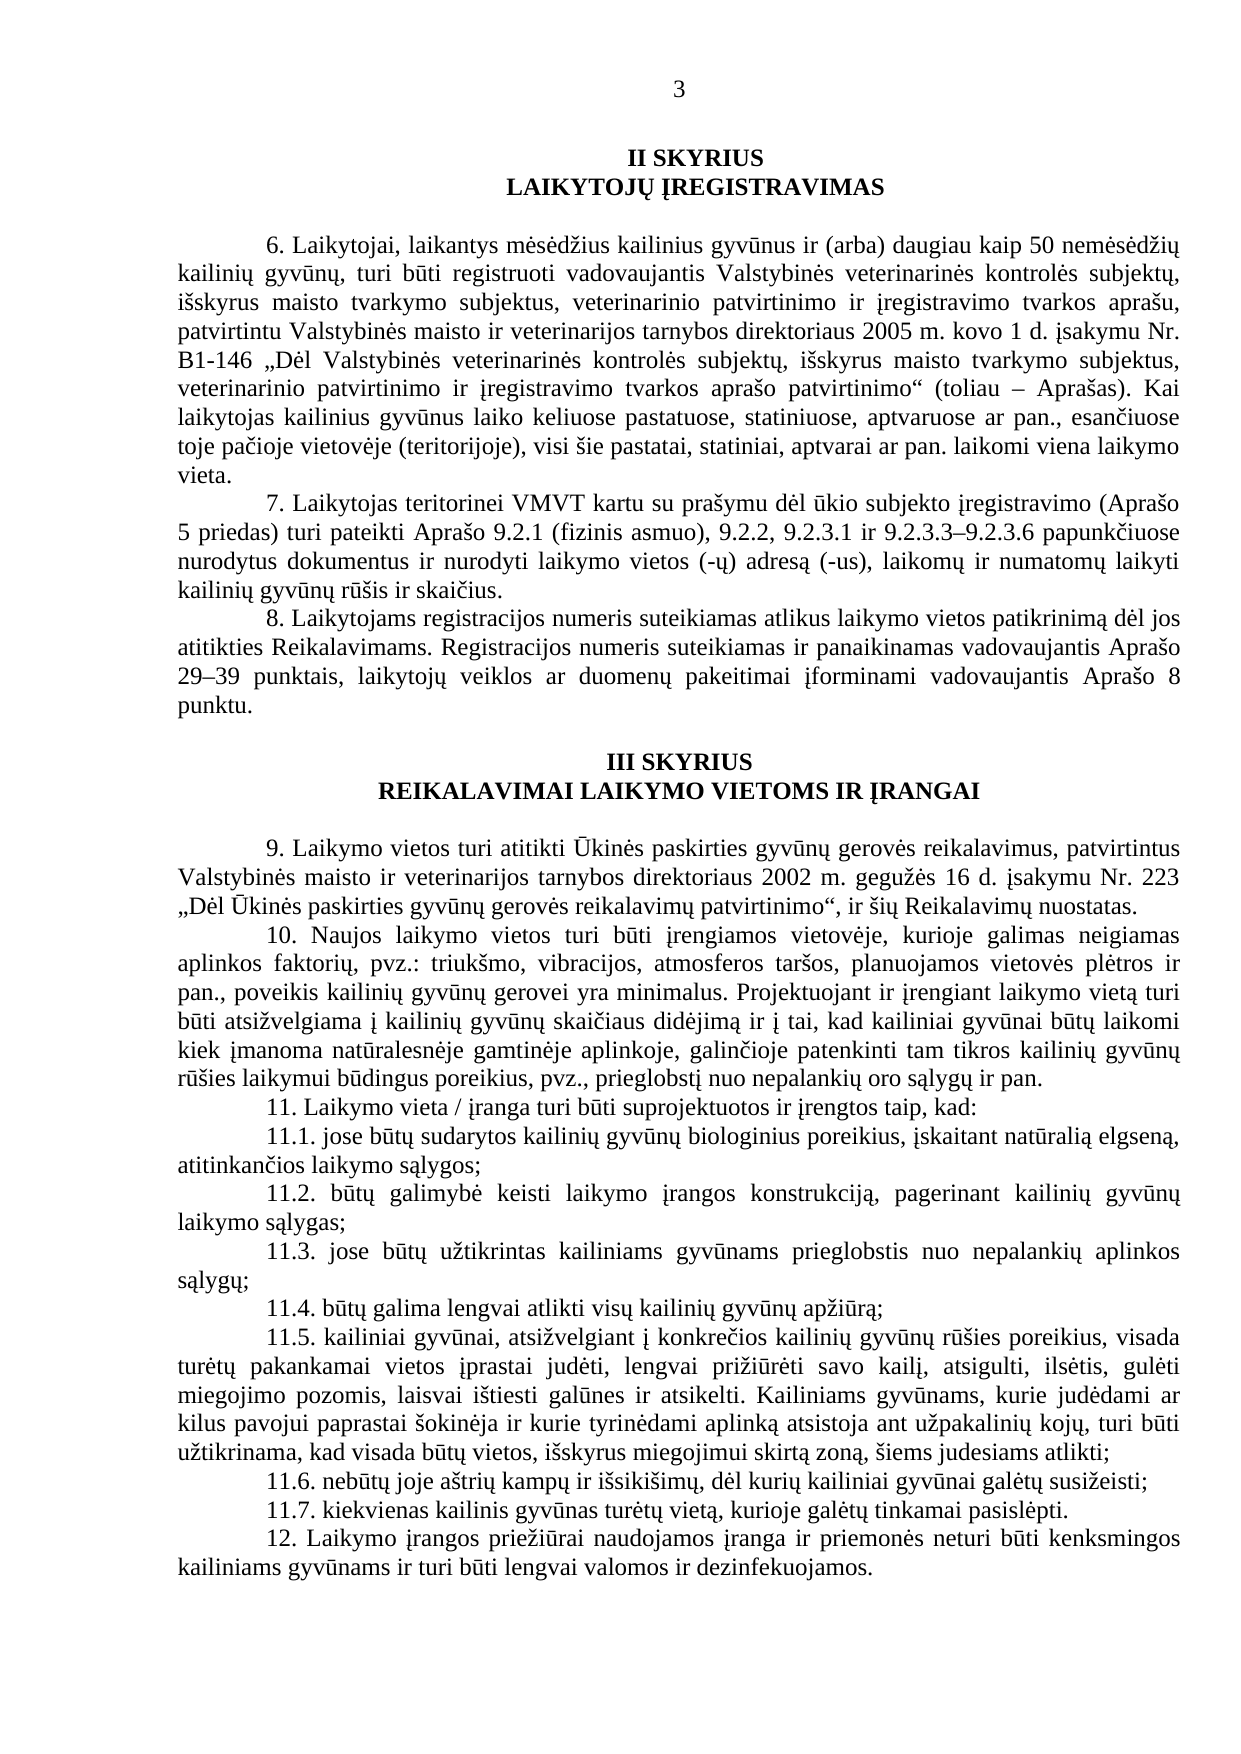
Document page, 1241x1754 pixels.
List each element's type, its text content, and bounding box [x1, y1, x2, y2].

text 9. Laikymo vietos turi atitikti Ūkinės paskirties gyvūnų gerovės reikalavimus, patvirtintus Valstybinės maisto ir veterinarijos tarnybos direktoriaus 2002 m. gegužės 16 d. įsakymu Nr. 223 „Dėl Ūkinės paskirties gyvūnų gerovės reikalavimų patvirtinimo“, ir šių Reikalavimų nuostatas. [177, 833, 1181, 920]
text II SKYRIUS [177, 143, 1181, 172]
text 10. Naujos laikymo vietos turi būti įrengiamos vietovėje, kurioje galimas neigiamas aplinkos faktorių, pvz.: triukšmo, vibracijos, atmosferos taršos, planuojamos vietovės plėtros ir pan., poveikis kailinių gyvūnų gerovei yra minimalus. Projektuojant ir įrengiant laikymo vietą turi būti atsižvelgiama į kailinių gyvūnų skaičiaus didėjimą ir į tai, kad kailiniai gyvūnai būtų laikomi kiek įmanoma natūralesnėje gamtinėje aplinkoje, galinčioje patenkinti tam tikros kailinių gyvūnų rūšies laikymui būdingus poreikius, pvz., prieglobstį nuo nepalankių oro sąlygų ir pan. [177, 920, 1181, 1092]
text 6. Laikytojai, laikantys mėsėdžius kailinius gyvūnus ir (arba) daugiau kaip 50 nemėsėdžių kailinių gyvūnų, turi būti registruoti vadovaujantis Valstybinės veterinarinės kontrolės subjektų, išskyrus maisto tvarkymo subjektus, veterinarinio patvirtinimo ir įregistravimo tvarkos aprašu, patvirtintu Valstybinės maisto ir veterinarijos tarnybos direktoriaus 2005 m. kovo 1 d. įsakymu Nr. B1-146 „Dėl Valstybinės veterinarinės kontrolės subjektų, išskyrus maisto tvarkymo subjektus, veterinarinio patvirtinimo ir įregistravimo tvarkos aprašo patvirtinimo“ (toliau – Aprašas). Kai laikytojas kailinius gyvūnus laiko keliuose pastatuose, statiniuose, aptvaruose ar pan., esančiuose toje pačioje vietovėje (teritorijoje), visi šie pastatai, statiniai, aptvarai ar pan. laikomi viena laikymo vieta. [177, 230, 1181, 488]
text 11.7. kiekvienas kailinis gyvūnas turėtų vietą, kurioje galėtų tinkamai pasislėpti. [177, 1495, 1181, 1523]
text 11.1. jose būtų sudarytos kailinių gyvūnų biologinius poreikius, įskaitant natūralią elgseną, atitinkančios laikymo sąlygos; [177, 1121, 1181, 1178]
text 11.4. būtų galima lengvai atlikti visų kailinių gyvūnų apžiūrą; [177, 1293, 1181, 1322]
text 11.5. kailiniai gyvūnai, atsižvelgiant į konkrečios kailinių gyvūnų rūšies poreikius, visada turėtų pakankamai vietos įprastai judėti, lengvai prižiūrėti savo kailį, atsigulti, ilsėtis, gulėti miegojimo pozomis, laisvai ištiesti galūnes ir atsikelti. Kailiniams gyvūnams, kurie judėdami ar kilus pavojui paprastai šokinėja ir kurie tyrinėdami aplinką atsistoja ant užpakalinių kojų, turi būti užtikrinama, kad visada būtų vietos, išskyrus miegojimui skirtą zoną, šiems judesiams atlikti; [177, 1322, 1181, 1466]
text REIKALAVIMAI LAIKYMO VIETOMS IR ĮRANGAI [177, 776, 1181, 805]
text IiI skyrius [177, 747, 1181, 776]
text 11.3. jose būtų užtikrintas kailiniams gyvūnams prieglobstis nuo nepalankių aplinkos sąlygų; [177, 1236, 1181, 1293]
text 12. Laikymo įrangos priežiūrai naudojamos įranga ir priemonės neturi būti kenksmingos kailiniams gyvūnams ir turi būti lengvai valomos ir dezinfekuojamos. [177, 1523, 1181, 1581]
text 11. Laikymo vieta / įranga turi būti suprojektuotos ir įrengtos taip, kad: [177, 1092, 1181, 1121]
text LAIKYTOJŲ ĮREGISTRAVIMAS [177, 172, 1181, 201]
text 7. Laikytojas teritorinei VMVT kartu su prašymu dėl ūkio subjekto įregistravimo (Aprašo 5 priedas) turi pateikti Aprašo 9.2.1 (fizinis asmuo), 9.2.2, 9.2.3.1 ir 9.2.3.3–9.2.3.6 papunkčiuose nurodytus dokumentus ir nurodyti laikymo vietos (-ų) adresą (-us), laikomų ir numatomų laikyti kailinių gyvūnų rūšis ir skaičius. [177, 488, 1181, 603]
text 11.6. nebūtų joje aštrių kampų ir išsikišimų, dėl kurių kailiniai gyvūnai galėtų susižeisti; [177, 1466, 1181, 1495]
text 8. Laikytojams registracijos numeris suteikiamas atlikus laikymo vietos patikrinimą dėl jos atitikties Reikalavimams. Registracijos numeris suteikiamas ir panaikinamas vadovaujantis Aprašo 29–39 punktais, laikytojų veiklos ar duomenų pakeitimai įforminami vadovaujantis Aprašo 8 punktu. [177, 603, 1181, 718]
text 11.2. būtų galimybė keisti laikymo įrangos konstrukciją, pagerinant kailinių gyvūnų laikymo sąlygas; [177, 1178, 1181, 1236]
